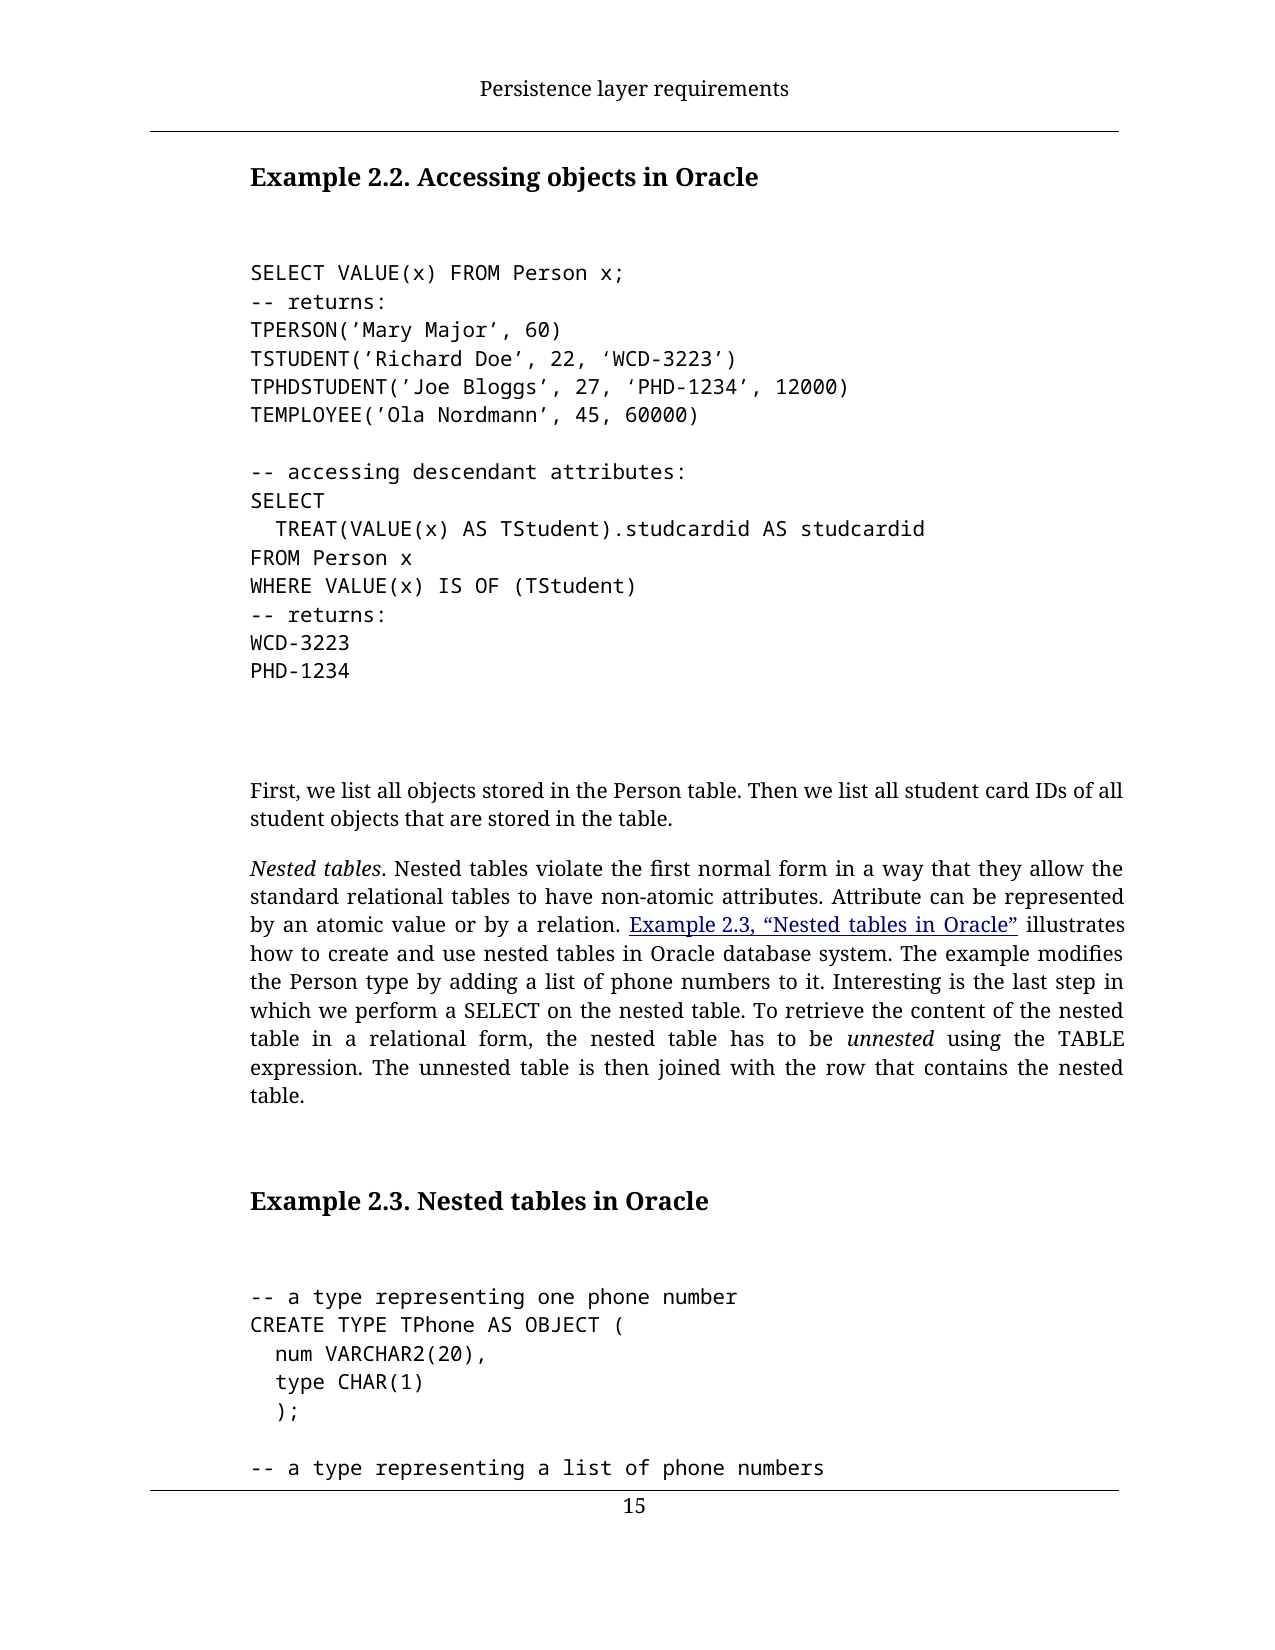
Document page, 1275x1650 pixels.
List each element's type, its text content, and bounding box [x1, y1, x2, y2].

text Example 2.3. Nested tables in Oracle [250, 1184, 1125, 1218]
text First, we list all objects stored in the Person table. Then we list all student card IDs of all student objects that are stored in the table. [250, 776, 1125, 833]
text Example 2.2. Accessing objects in Oracle [250, 160, 1125, 194]
text SELECT VALUE(x) FROM Person x; -- returns: TPERSON(’Mary Major’, 60) TSTUDENT(’Richard Doe’, 22, ‘WCD-3223’) TPHDSTUDENT(’Joe Bloggs’, 27, ‘PHD-1234’, 12000) TEMPLOYEE(’Ola Nordmann’, 45, 60000) -- accessing descendant attributes: SELECT TREAT(VALUE(x) AS TStudent).studcardid AS studcardid FROM Person x WHERE VALUE(x) IS OF (TStudent) -- returns: WCD-3223 PHD-1234 [250, 230, 1125, 713]
text Nested tables. Nested tables violate the first normal form in a way that they allow the standard relational tables to have non-atomic attributes. Attribute can be represented by an atomic value or by a relation. Example 2.3, “Nested tables in Oracle” illustrates how to create and use nested tables in Oracle database system. The example modifies the Person type by adding a list of phone numbers to it. Interesting is the last step in which we perform a SELECT on the nested table. To retrieve the content of the nested table in a relational form, the nested table has to be unnested using the TABLE expression. The unnested table is then joined with the row that contains the nested table. [250, 854, 1125, 1109]
text -- a type representing one phone number CREATE TYPE TPhone AS OBJECT ( num VARCHAR2(20), type CHAR(1) ); -- a type representing a list of phone numbers [250, 1254, 1125, 1481]
